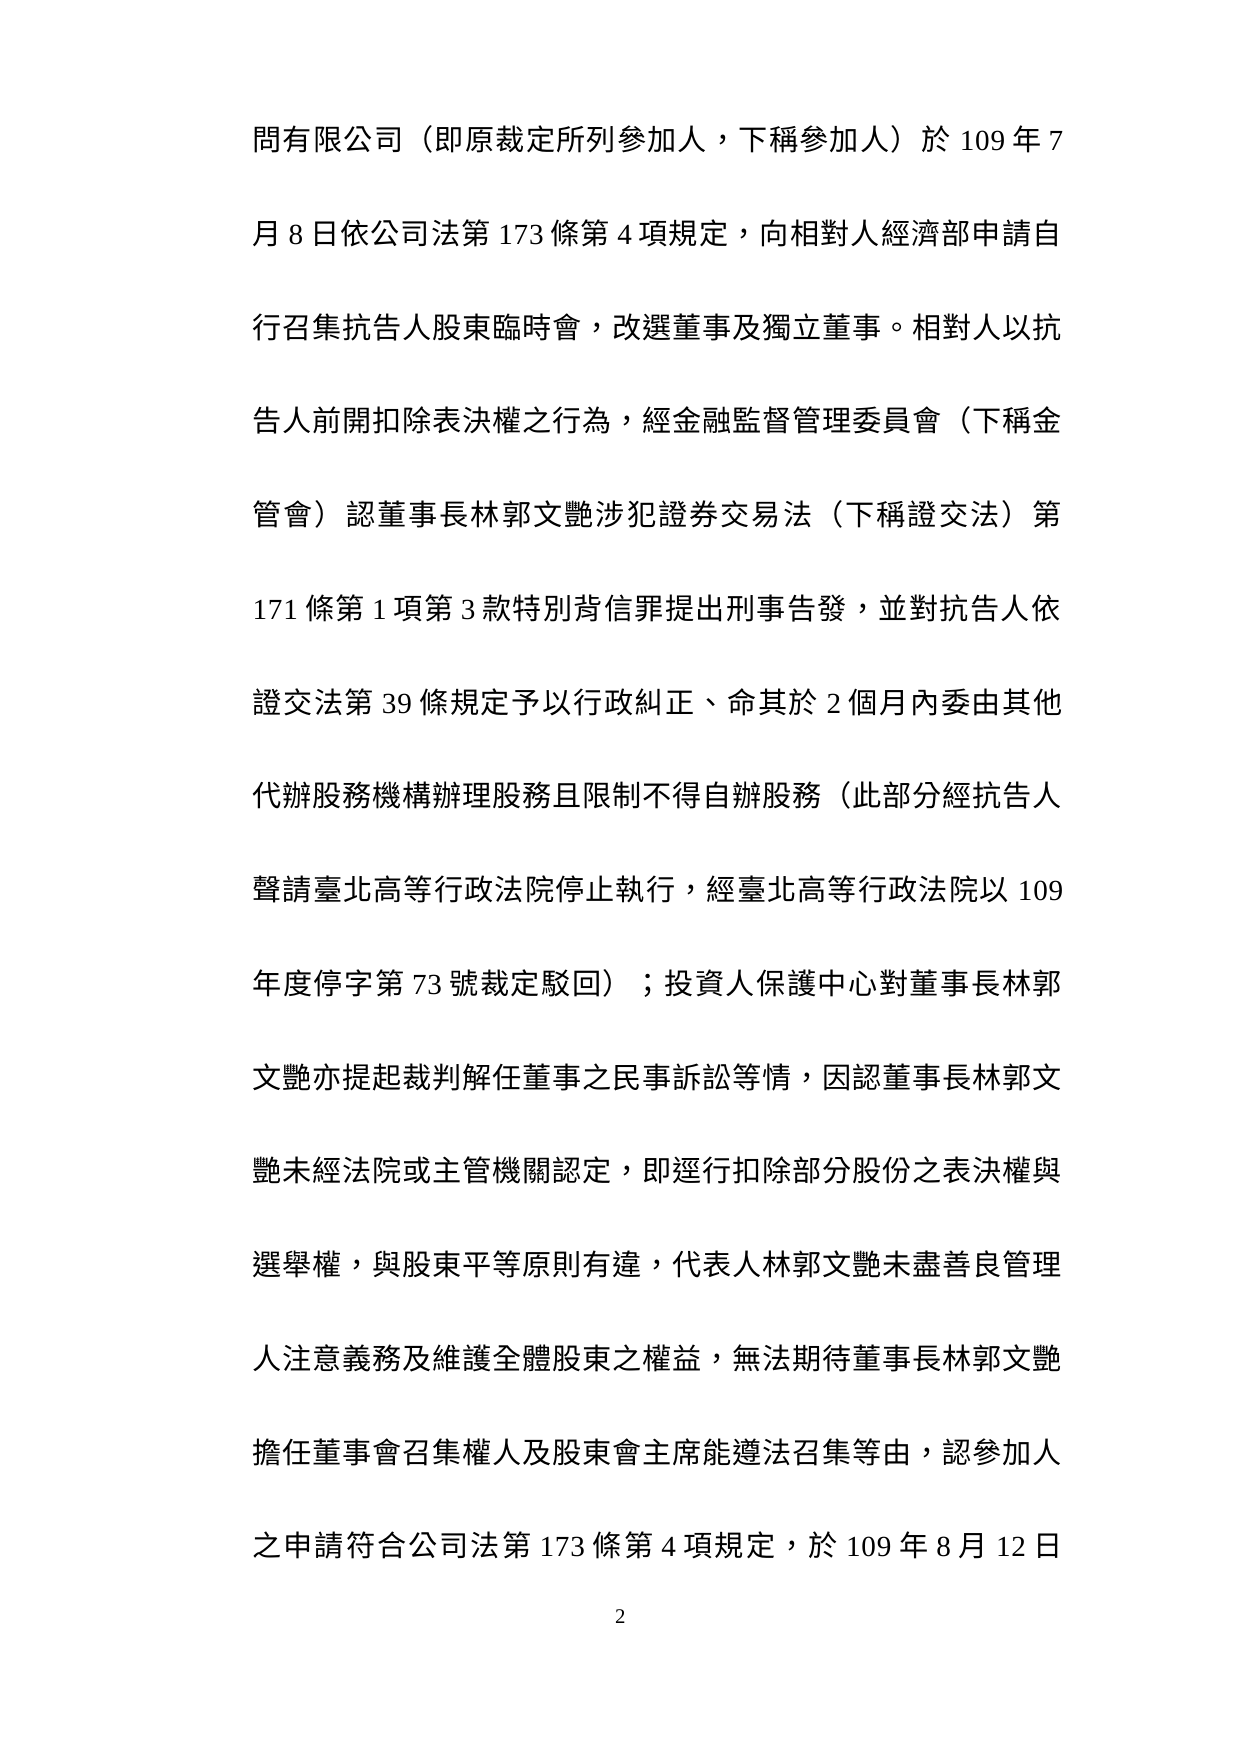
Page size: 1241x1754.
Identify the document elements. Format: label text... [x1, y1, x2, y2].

text 緣抗告人股份有限公司董事長林郭文艷於民國109年6月30日股東常會會議中任主席，指示所屬人員於會議中逕行扣除「不得行使表決權」之股東，總計28戶共1,247,468,097股（約占抗告人有表決權股份總數53.32％），並代表抗告人於各該股東及徵求人辦理股東會報到時，不發給表決票及選舉票。遭扣除表決權之股東即欣同投資顧問有限公司及新大同投資顧問有限公司（即原裁定所列參加人，下稱參加人）於109年7月8日依公司法第173條第4項規定，向相對人經濟部申請自行召集抗告人股東臨時會，改選董事及獨立董事。相對人以抗告人前開扣除表決權之行為，經金融監督管理委員會（下稱金管會）認董事長林郭文艷涉犯證券交易法（下稱證交法）第171條第1項第3款特別背信罪提出刑事告發，並對抗告人依證交法第39條規定予以行政糾正、命其於2個月內委由其他代辦股務機構辦理股務且限制不得自辦股務（此部分經抗告人聲請臺北高等行政法院停止執行，經臺北高等行政法院以109年度停字第73號裁定駁回）；投資人保護中心對董事長林郭文艷亦提起裁判解任董事之民事訴訟等情，因認董事長林郭文艷未經法院或主管機關認定，即逕行扣除部分股份之表決權與選舉權，與股東平等原則有違，代表人林郭文艷未盡善良管理人注意義務及維護全體股東之權益，無法期待董事長林郭文艷擔任董事會召集權人及股東會主席能遵法召集等由，認參加人之申請符合公司法第173條第4項規定，於109年8月12日以經授商字第10901152910號函（下稱原處分）准許於109年11月30日前召開並申請公司變更登記，參加人並訂於109年10月21日召開股東臨時會。董事長林郭文艷代表抗告人不服原處分，於109年8月28日提起訴願，並於同年9月7日在訴願程序申請停止執行，復以利害關係人之身分，於同年月8日在起訴前向臺北高等行政法院(下稱原審)為停止執行之聲請。經原審109年度停字第85號裁定(下稱原裁定)駁回後，乃提起本件抗告。 [252, 96, 1063, 1565]
